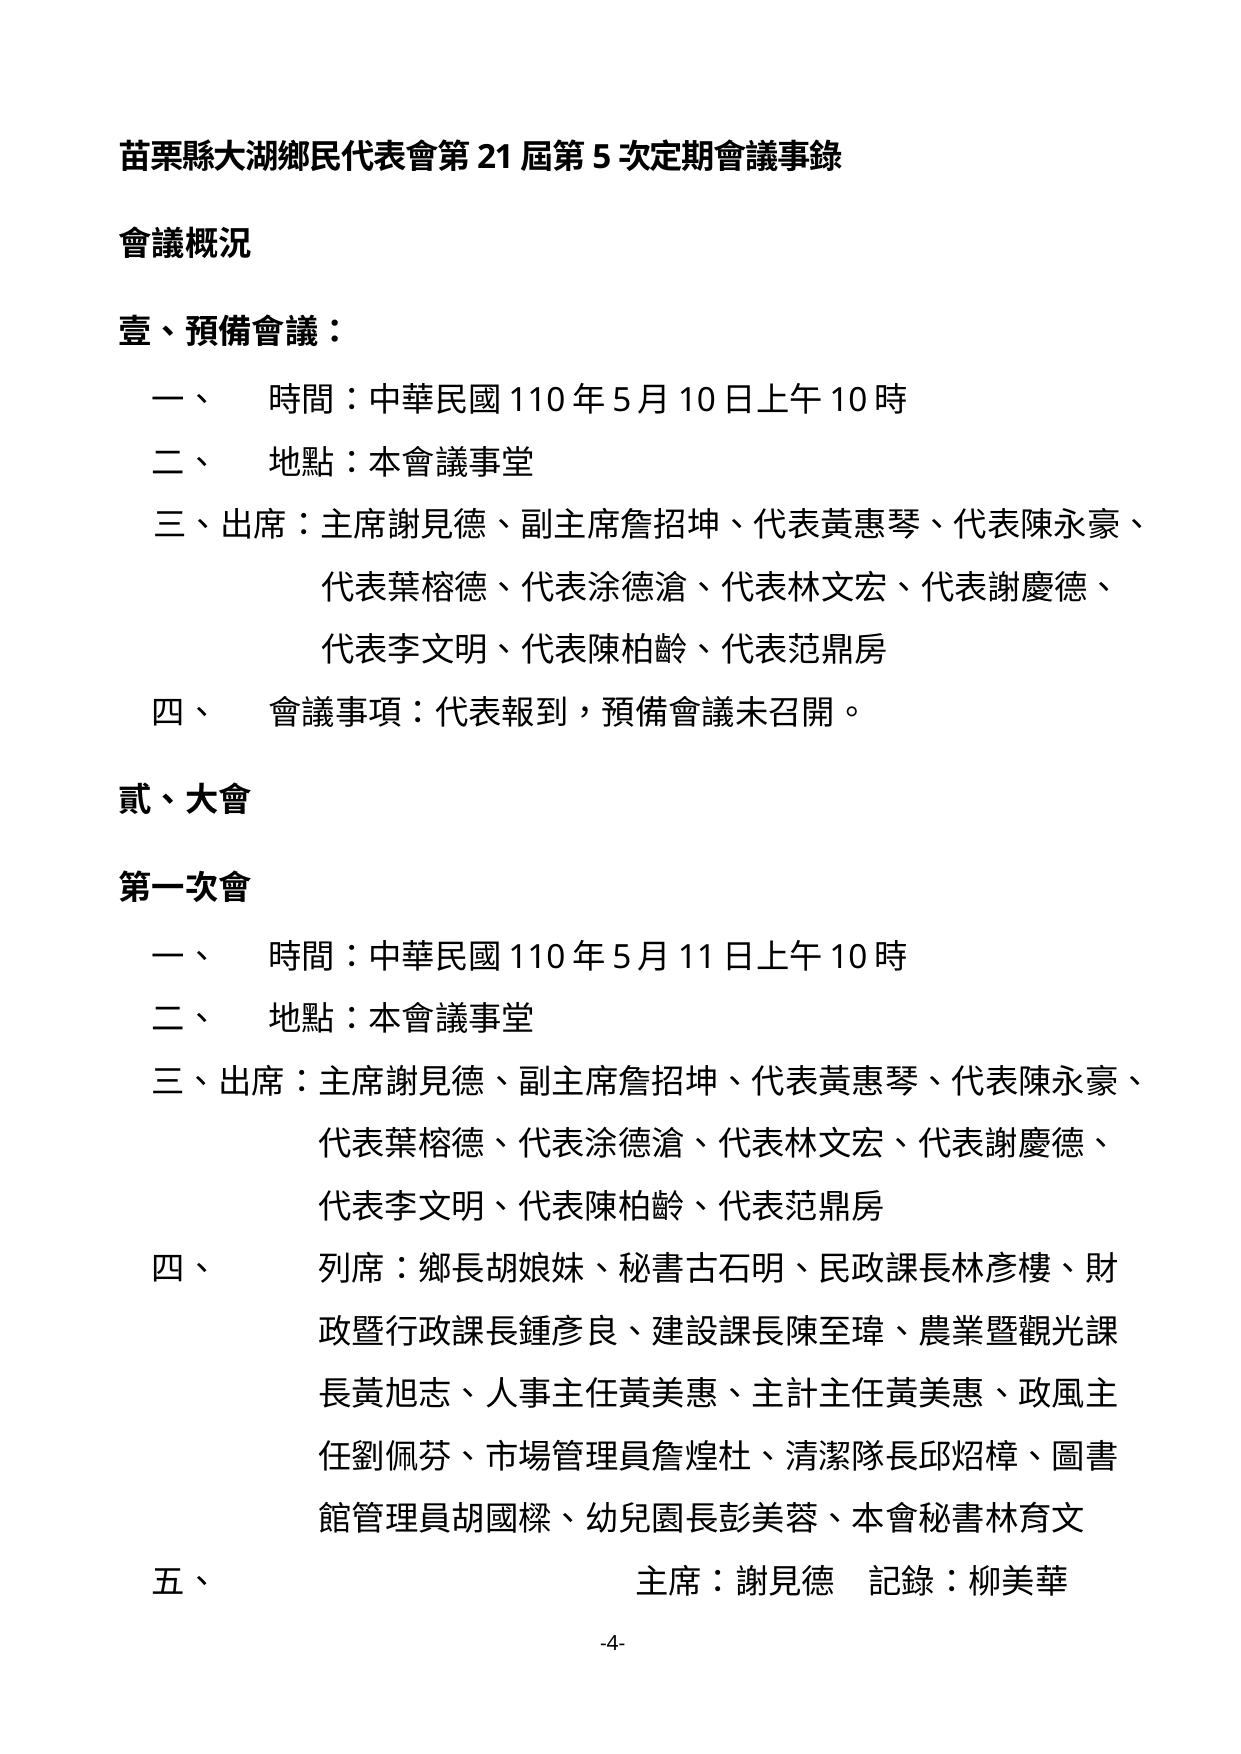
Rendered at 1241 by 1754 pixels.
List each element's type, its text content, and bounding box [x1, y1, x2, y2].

list 時間：中華民國110年5月11日上午10時 [151, 918, 1122, 981]
list 主席：謝見德 記錄：柳美華 [151, 1543, 1122, 1606]
title 壹、預備會議： [118, 293, 1122, 356]
title 會議概況 [118, 206, 1122, 268]
list 地點：本會議事堂 [151, 424, 1122, 487]
list 會議事項：代表報到，預備會議未召開。 [151, 674, 1122, 737]
list 地點：本會議事堂 [151, 981, 1122, 1043]
list 時間：中華民國110年5月10日上午10時 [151, 362, 1122, 424]
title 第一次會 [118, 849, 1122, 912]
list 列席：鄉長胡娘妹、秘書古石明、民政課長林彥樓、財政暨行政課長鍾彥良、建設課長陳至瑋、農業暨觀光課長黃旭志、人事主任黃美惠、主計主任黃美惠、政風主任劉佩芬、市場管理員詹煌杜、清潔隊長邱炤樟、圖書館管理員胡國樑、幼兒園長彭美蓉、本會秘書林育文 [151, 1231, 1122, 1543]
list 出席：主席謝見德、副主席詹招坤、代表黃惠琴、代表陳永豪、代表葉榕德、代表涂德滄、代表林文宏、代表謝慶德、代表李文明、代表陳柏齡、代表范鼎房 [153, 487, 1122, 674]
title 貳、大會 [118, 762, 1122, 824]
text 苗栗縣大湖鄉民代表會第21屆第5次定期會議事錄 [118, 118, 1122, 181]
list 出席：主席謝見德、副主席詹招坤、代表黃惠琴、代表陳永豪、代表葉榕德、代表涂德滄、代表林文宏、代表謝慶德、代表李文明、代表陳柏齡、代表范鼎房 [151, 1043, 1122, 1231]
